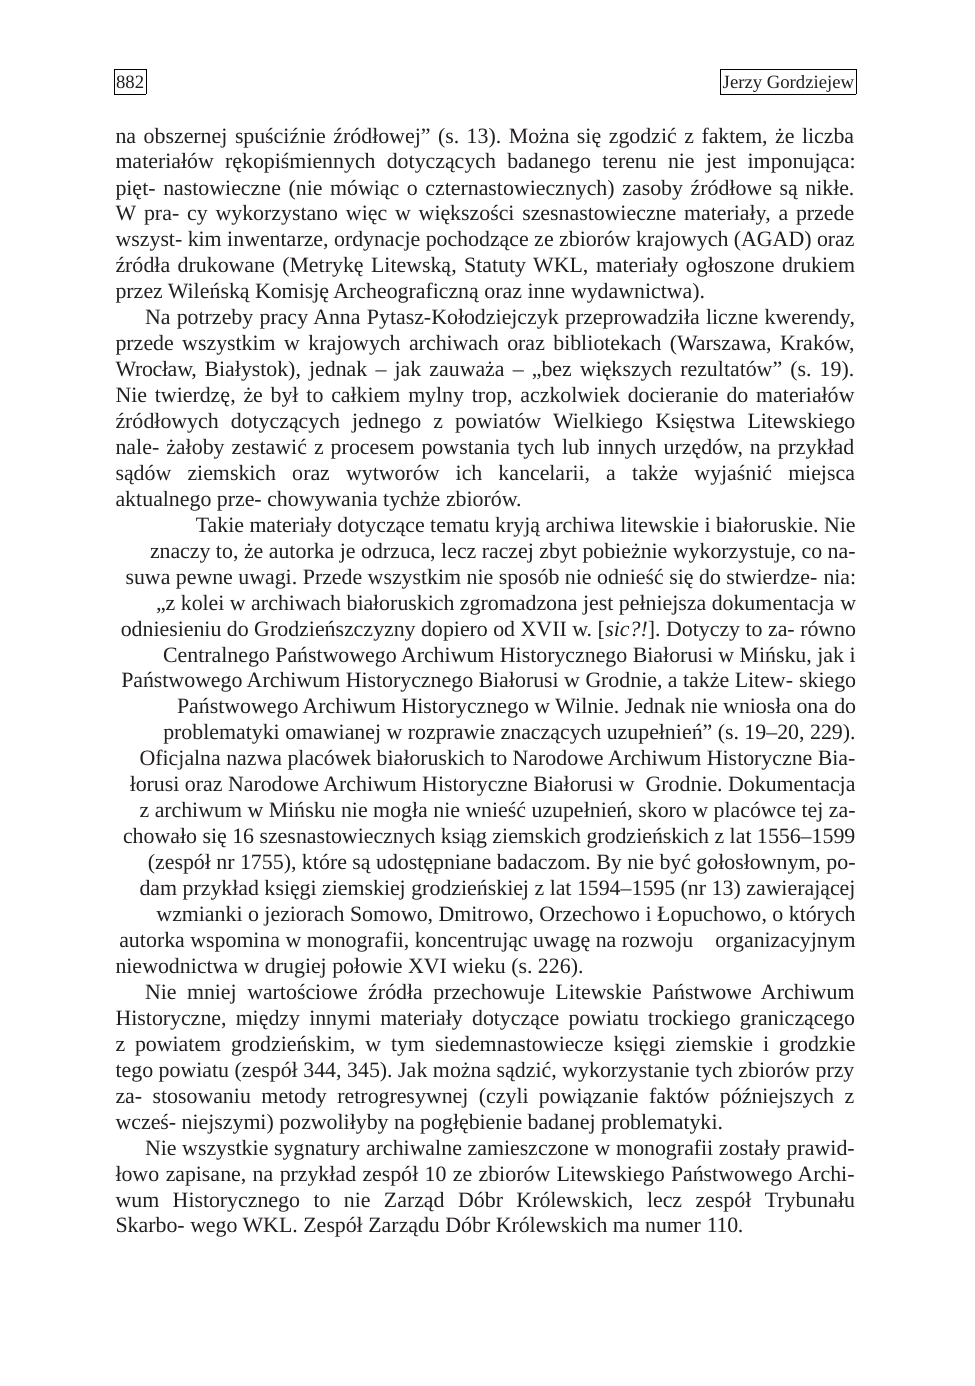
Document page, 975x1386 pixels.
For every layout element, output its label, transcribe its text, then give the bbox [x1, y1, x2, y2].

text Nie mniej wartościowe źródła przechowuje Litewskie Państwowe Archiwum Historyczne, między innymi materiały dotyczące powiatu trockiego graniczącego z powiatem grodzieńskim, w tym siedemnastowiecze księgi ziemskie i grodzkie tego powiatu (zespół 344, 345). Jak można sądzić, wykorzystanie tych zbiorów przy za- stosowaniu metody retrogresywnej (czyli powiązanie faktów późniejszych z wcześ- niejszymi) pozwoliłyby na pogłębienie badanej problematyki. [115, 979, 856, 1134]
text niewodnictwa w drugiej połowie XVI wieku (s. 226). [115, 953, 867, 978]
text Na potrzeby pracy Anna Pytasz-Kołodziejczyk przeprowadziła liczne kwerendy, przede wszystkim w krajowych archiwach oraz bibliotekach (Warszawa, Kraków, Wrocław, Białystok), jednak – jak zauważa – „bez większych rezultatów” (s. 19). Nie twierdzę, że był to całkiem mylny trop, aczkolwiek docieranie do materiałów źródłowych dotyczących jednego z powiatów Wielkiego Księstwa Litewskiego nale- żałoby zestawić z procesem powstania tych lub innych urzędów, na przykład sądów ziemskich oraz wytworów ich kancelarii, a także wyjaśnić miejsca aktualnego prze- chowywania tychże zbiorów. [115, 304, 856, 511]
text Takie materiały dotyczące tematu kryją archiwa litewskie i białoruskie. Nie znaczy to, że autorka je odrzuca, lecz raczej zbyt pobieżnie wykorzystuje, co na- suwa pewne uwagi. Przede wszystkim nie sposób nie odnieść się do stwierdze- nia: „z kolei w archiwach białoruskich zgromadzona jest pełniejsza dokumentacja w odniesieniu do Grodzieńszczyzny dopiero od XVII w. [sic?!]. Dotyczy to za- równo Centralnego Państwowego Archiwum Historycznego Białorusi w Mińsku, jak i Państwowego Archiwum Historycznego Białorusi w Grodnie, a także Litew- skiego Państwowego Archiwum Historycznego w Wilnie. Jednak nie wniosła ona do problematyki omawianej w rozprawie znaczących uzupełnień” (s. 19–20, 229). Oficjalna nazwa placówek białoruskich to Narodowe Archiwum Historyczne Bia- łorusi oraz Narodowe Archiwum Historyczne Białorusi w Grodnie. Dokumentacja z archiwum w Mińsku nie mogła nie wnieść uzupełnień, skoro w placówce tej za- chowało się 16 szesnastowiecznych ksiąg ziemskich grodzieńskich z lat 1556–1599 (zespół nr 1755), które są udostępniane badaczom. By nie być gołosłownym, po- dam przykład księgi ziemskiej grodzieńskiej z lat 1594–1595 (nr 13) zawierającej wzmianki o jeziorach Somowo, Dmitrowo, Orzechowo i Łopuchowo, o których autorka wspomina w monografii, koncentrując uwagę na rozwoju organizacyjnym [115, 512, 856, 952]
text Nie wszystkie sygnatury archiwalne zamieszczone w monografii zostały prawid- łowo zapisane, na przykład zespół 10 ze zbiorów Litewskiego Państwowego Archi- wum Historycznego to nie Zarząd Dóbr Królewskich, lecz zespół Trybunału Skarbo- wego WKL. Zespół Zarządu Dóbr Królewskich ma numer 110. [115, 1135, 856, 1238]
text na obszernej spuściźnie źródłowej” (s. 13). Można się zgodzić z faktem, że liczba materiałów rękopiśmiennych dotyczących badanego terenu nie jest imponująca: pięt- nastowieczne (nie mówiąc o czternastowiecznych) zasoby źródłowe są nikłe. W pra- cy wykorzystano więc w większości szesnastowieczne materiały, a przede wszyst- kim inwentarze, ordynacje pochodzące ze zbiorów krajowych (AGAD) oraz źródła drukowane (Metrykę Litewską, Statuty WKL, materiały ogłoszone drukiem przez Wileńską Komisję Archeograficzną oraz inne wydawnictwa). [115, 123, 856, 303]
